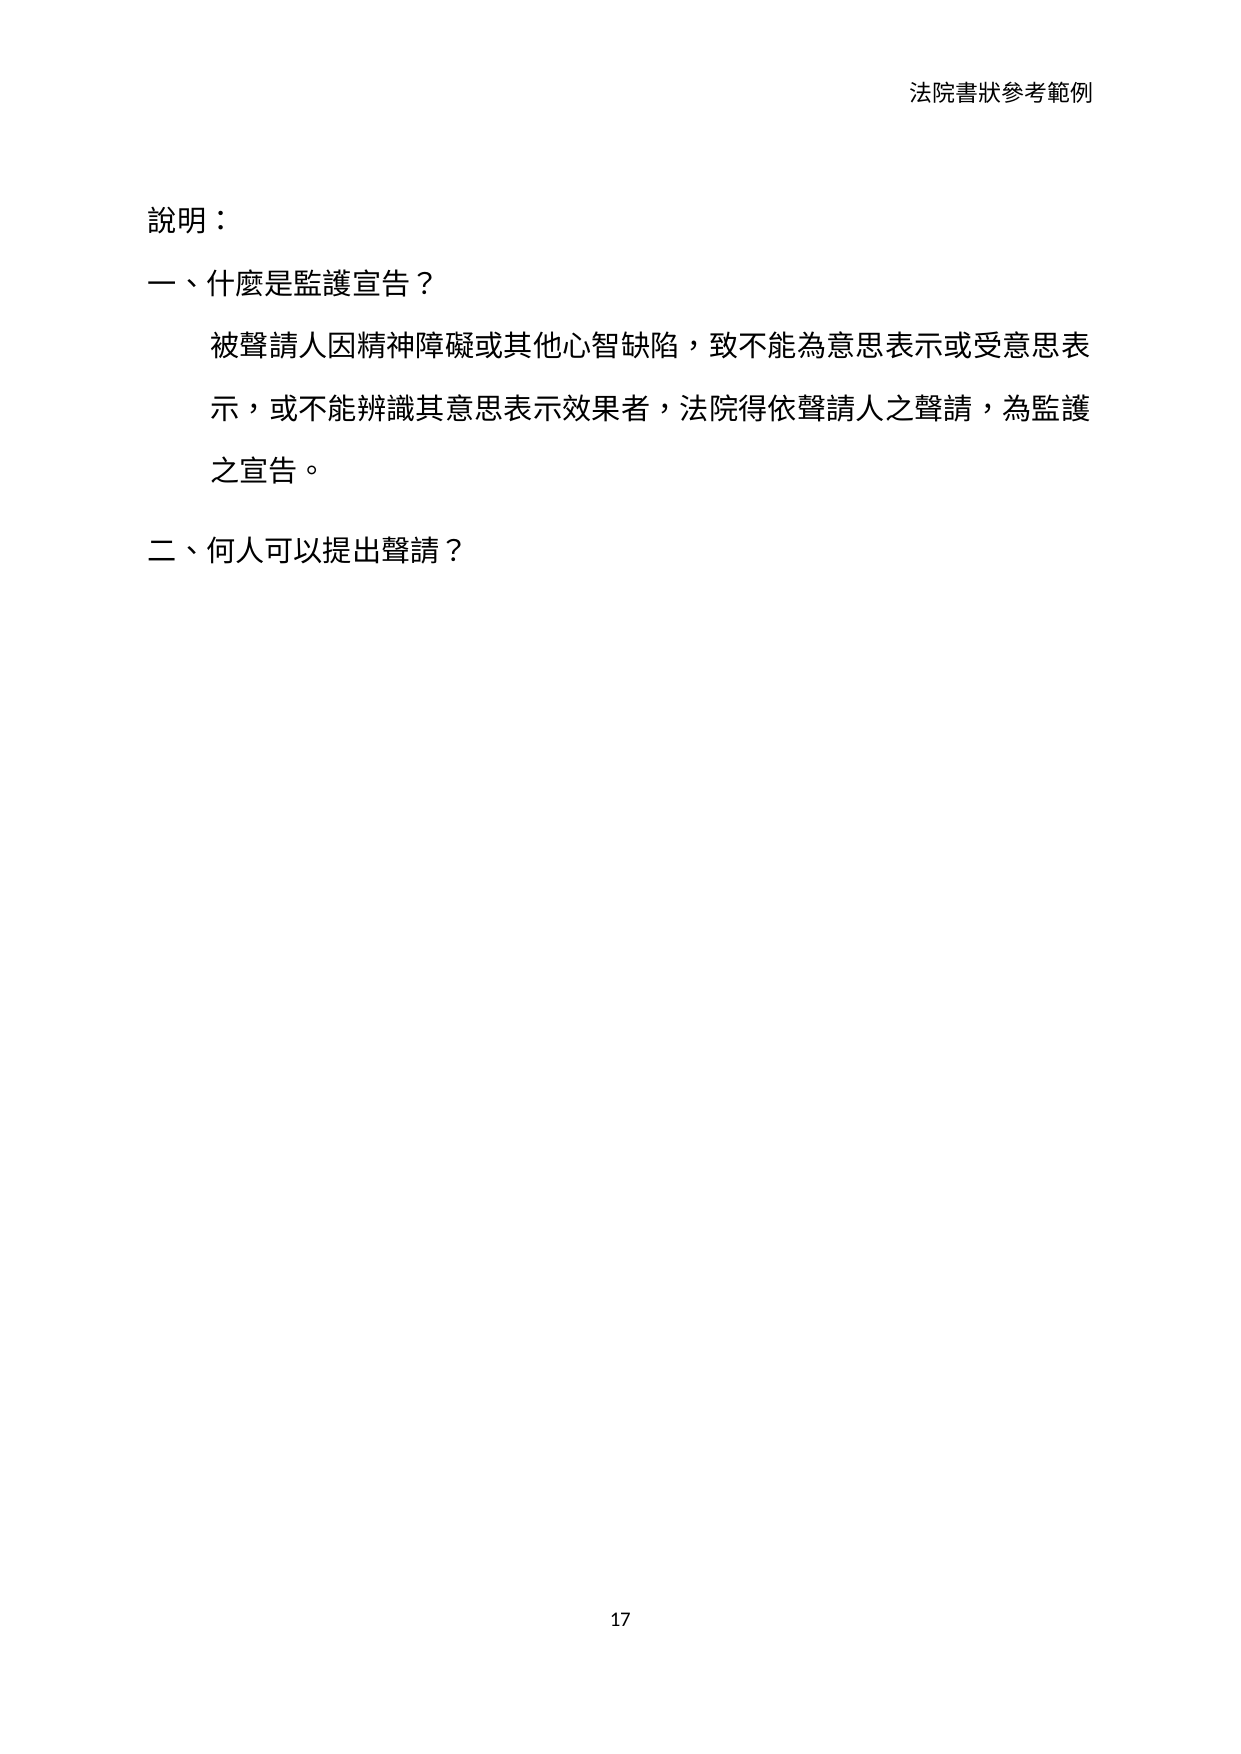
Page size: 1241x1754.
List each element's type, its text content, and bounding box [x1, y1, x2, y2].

text 被聲請人因精神障礙或其他心智缺陷，致不能為意思表示或受意思表示，或不能辨識其意思表示效果者，法院得依聲請人之聲請，為監護之宣告。 [210, 302, 1092, 490]
text 說明： [148, 177, 1092, 240]
text 二、何人可以提出聲請？ [148, 507, 1092, 569]
text 一、什麼是監護宣告？ [148, 240, 1092, 302]
